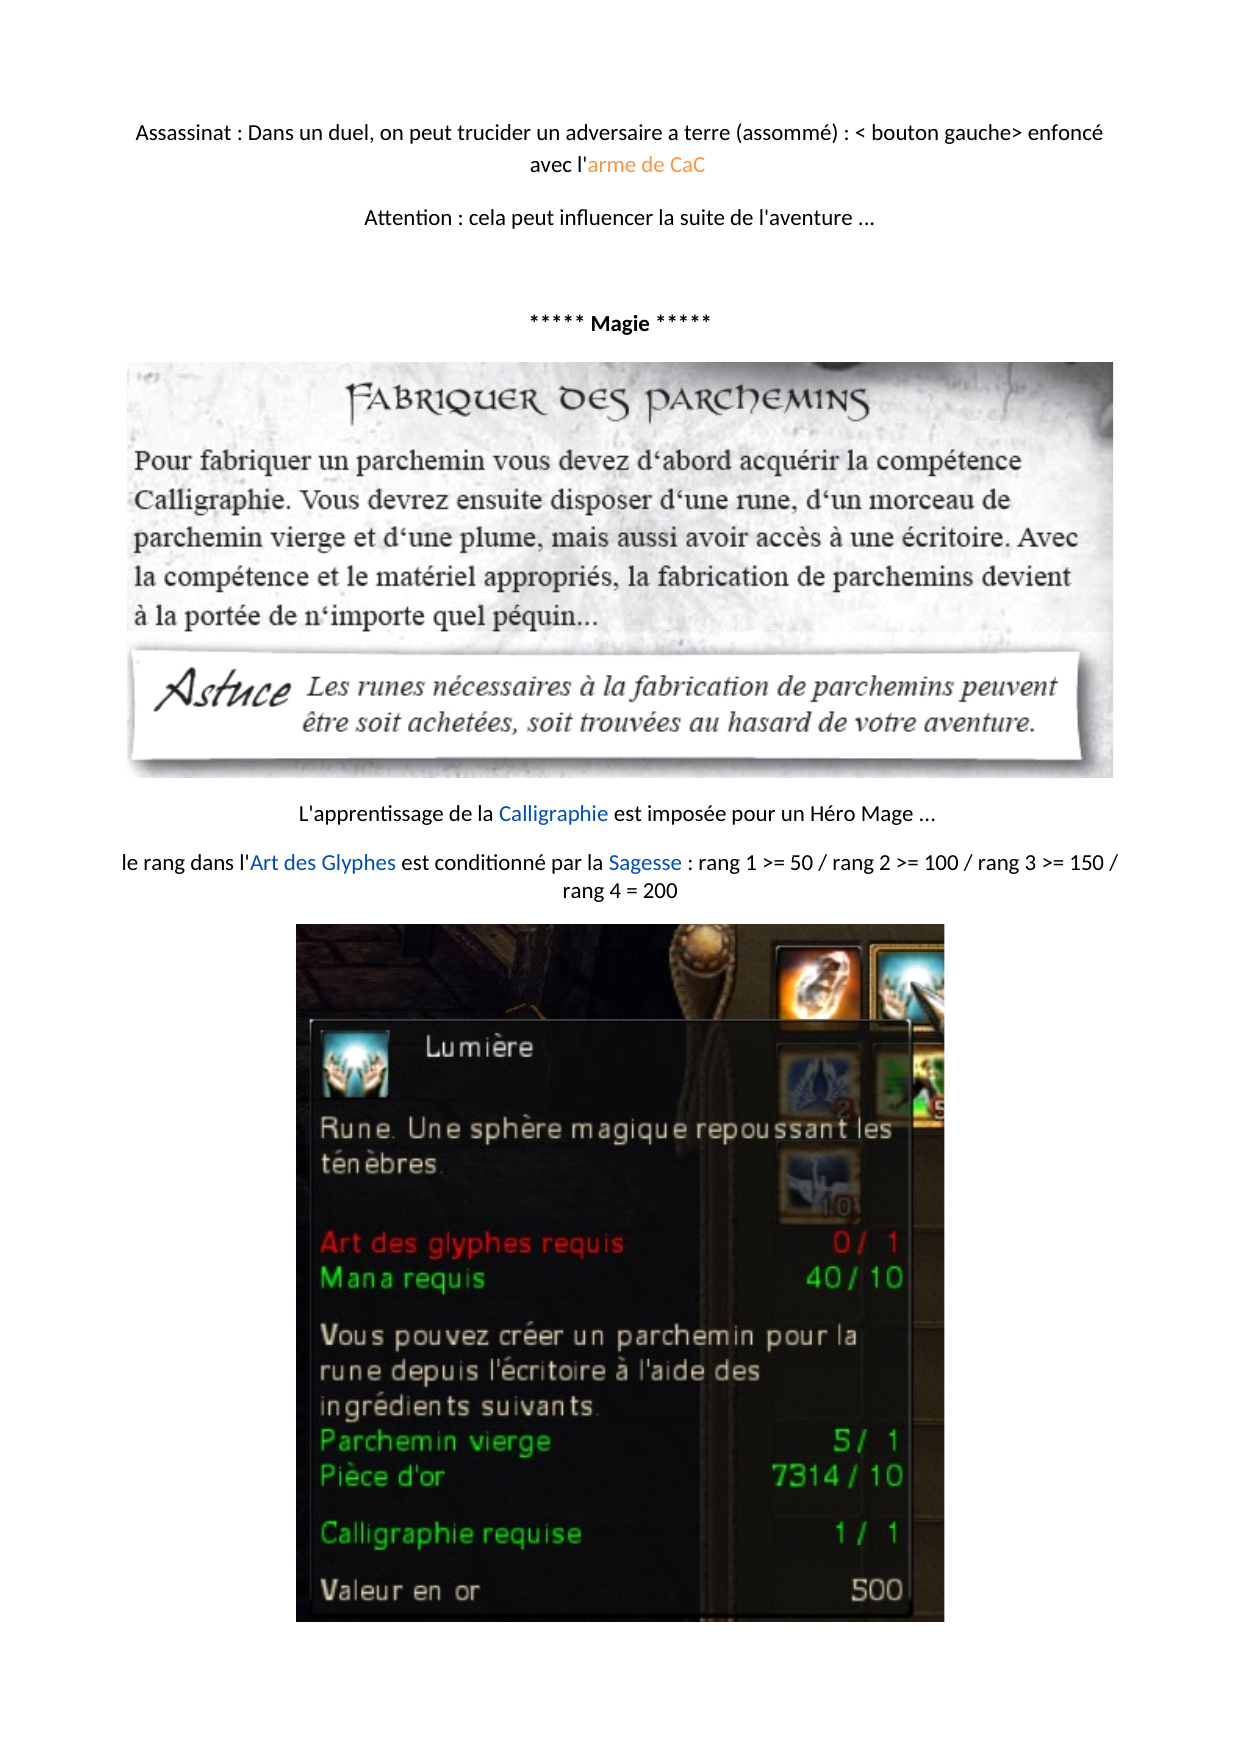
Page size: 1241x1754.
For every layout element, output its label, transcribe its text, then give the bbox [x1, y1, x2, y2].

text L'apprentissage de la Calligraphie est imposée pour un Héro Mage ... [118, 799, 1122, 827]
text ***** Magie ***** [118, 309, 1122, 337]
text Assassinat : Dans un duel, on peut trucider un adversaire a terre (assommé) : < bouton gauche> enfoncé avec l'arme de CaC [118, 118, 1122, 178]
text le rang dans l'Art des Glyphes est conditionné par la Sagesse : rang 1 >= 50 / rang 2 >= 100 / rang 3 >= 150 / rang 4 = 200 [118, 848, 1122, 904]
text Attention : cela peut influencer la suite de l'aventure ... [118, 203, 1122, 231]
